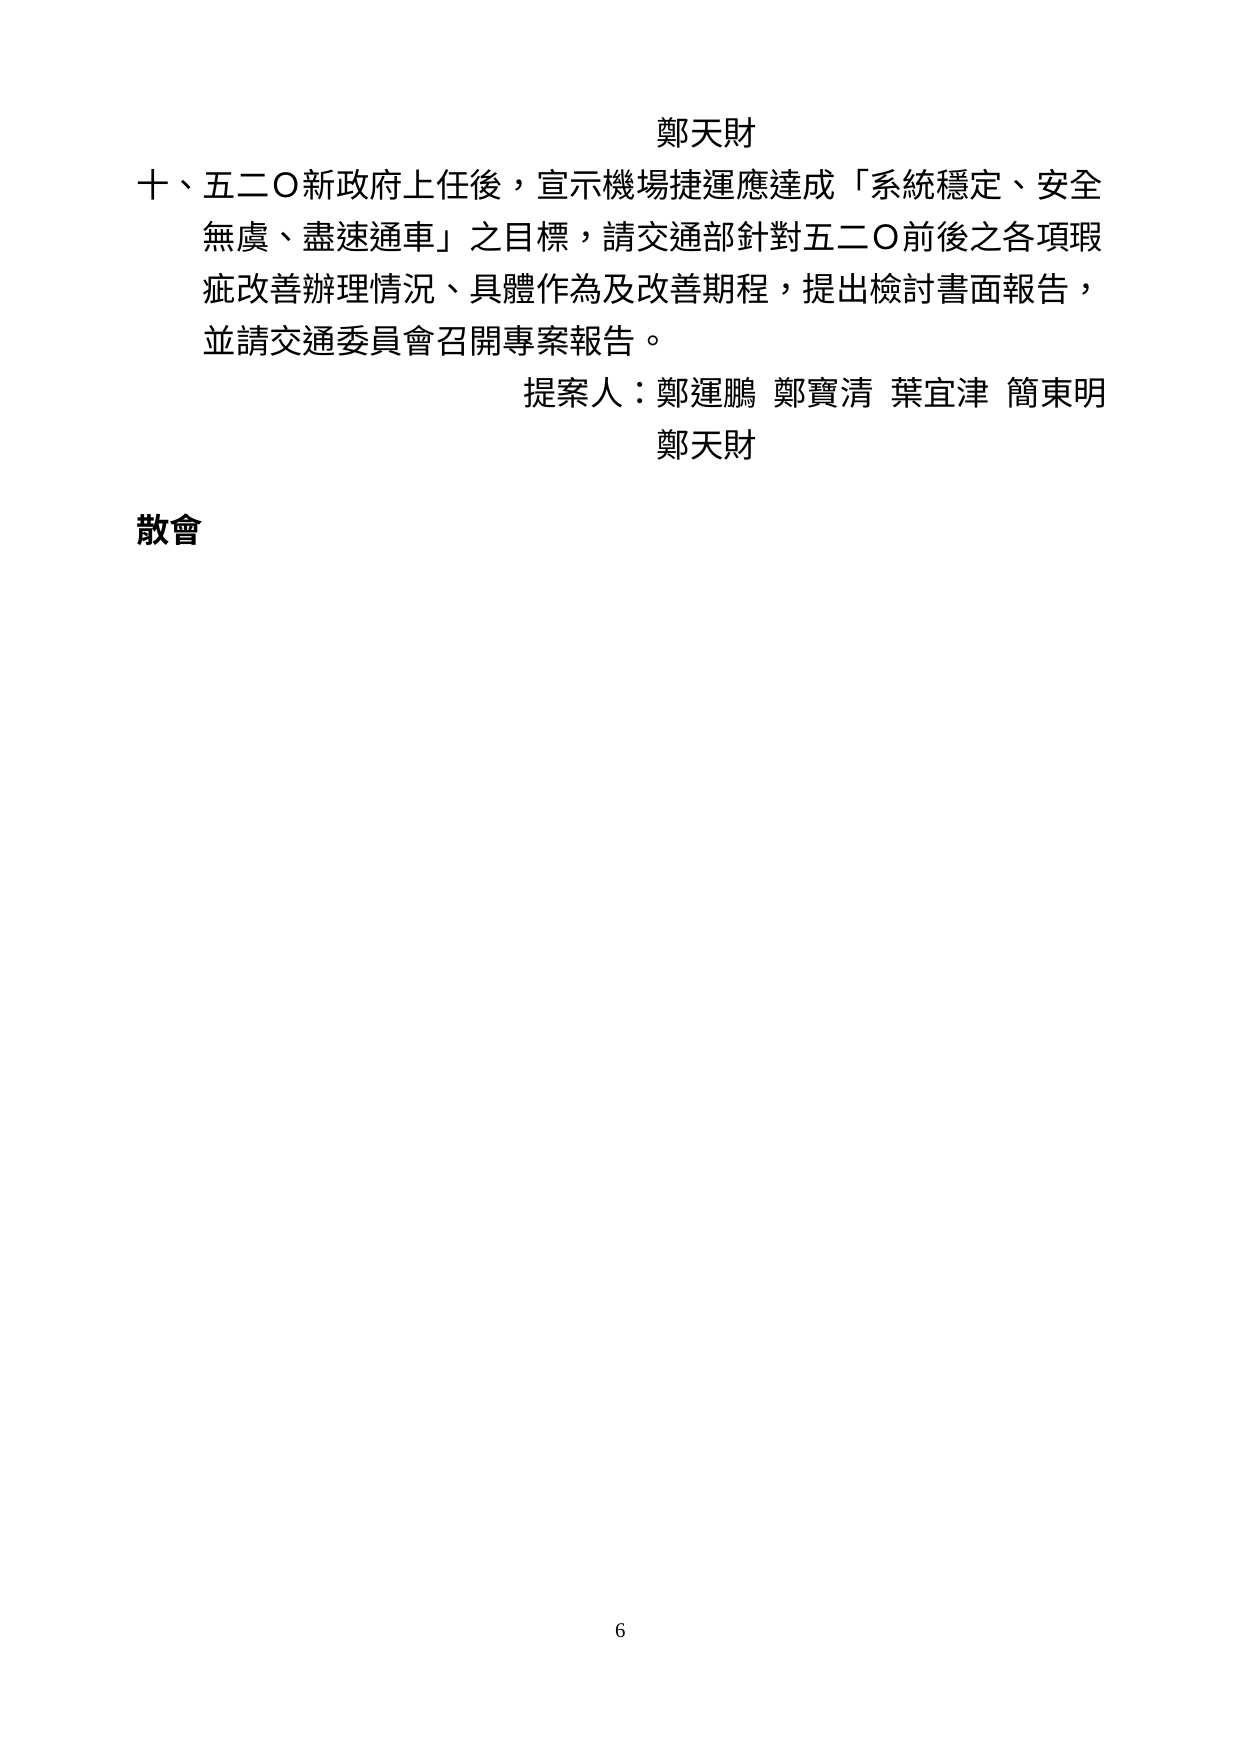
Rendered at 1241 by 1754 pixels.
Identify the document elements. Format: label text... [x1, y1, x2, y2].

text 鄭天財 [523, 103, 1117, 155]
text 十、五二Ｏ新政府上任後，宣示機場捷運應達成「系統穩定、安全無虞、盡速通車」之目標，請交通部針對五二Ｏ前後之各項瑕疵改善辦理情況、具體作為及改善期程，提出檢討書面報告，並請交通委員會召開專案報告。 [136, 155, 1104, 364]
text 散會 [136, 487, 1104, 549]
text 提案人：鄭運鵬 鄭寶清 葉宜津 簡東明鄭天財 [523, 364, 1117, 468]
